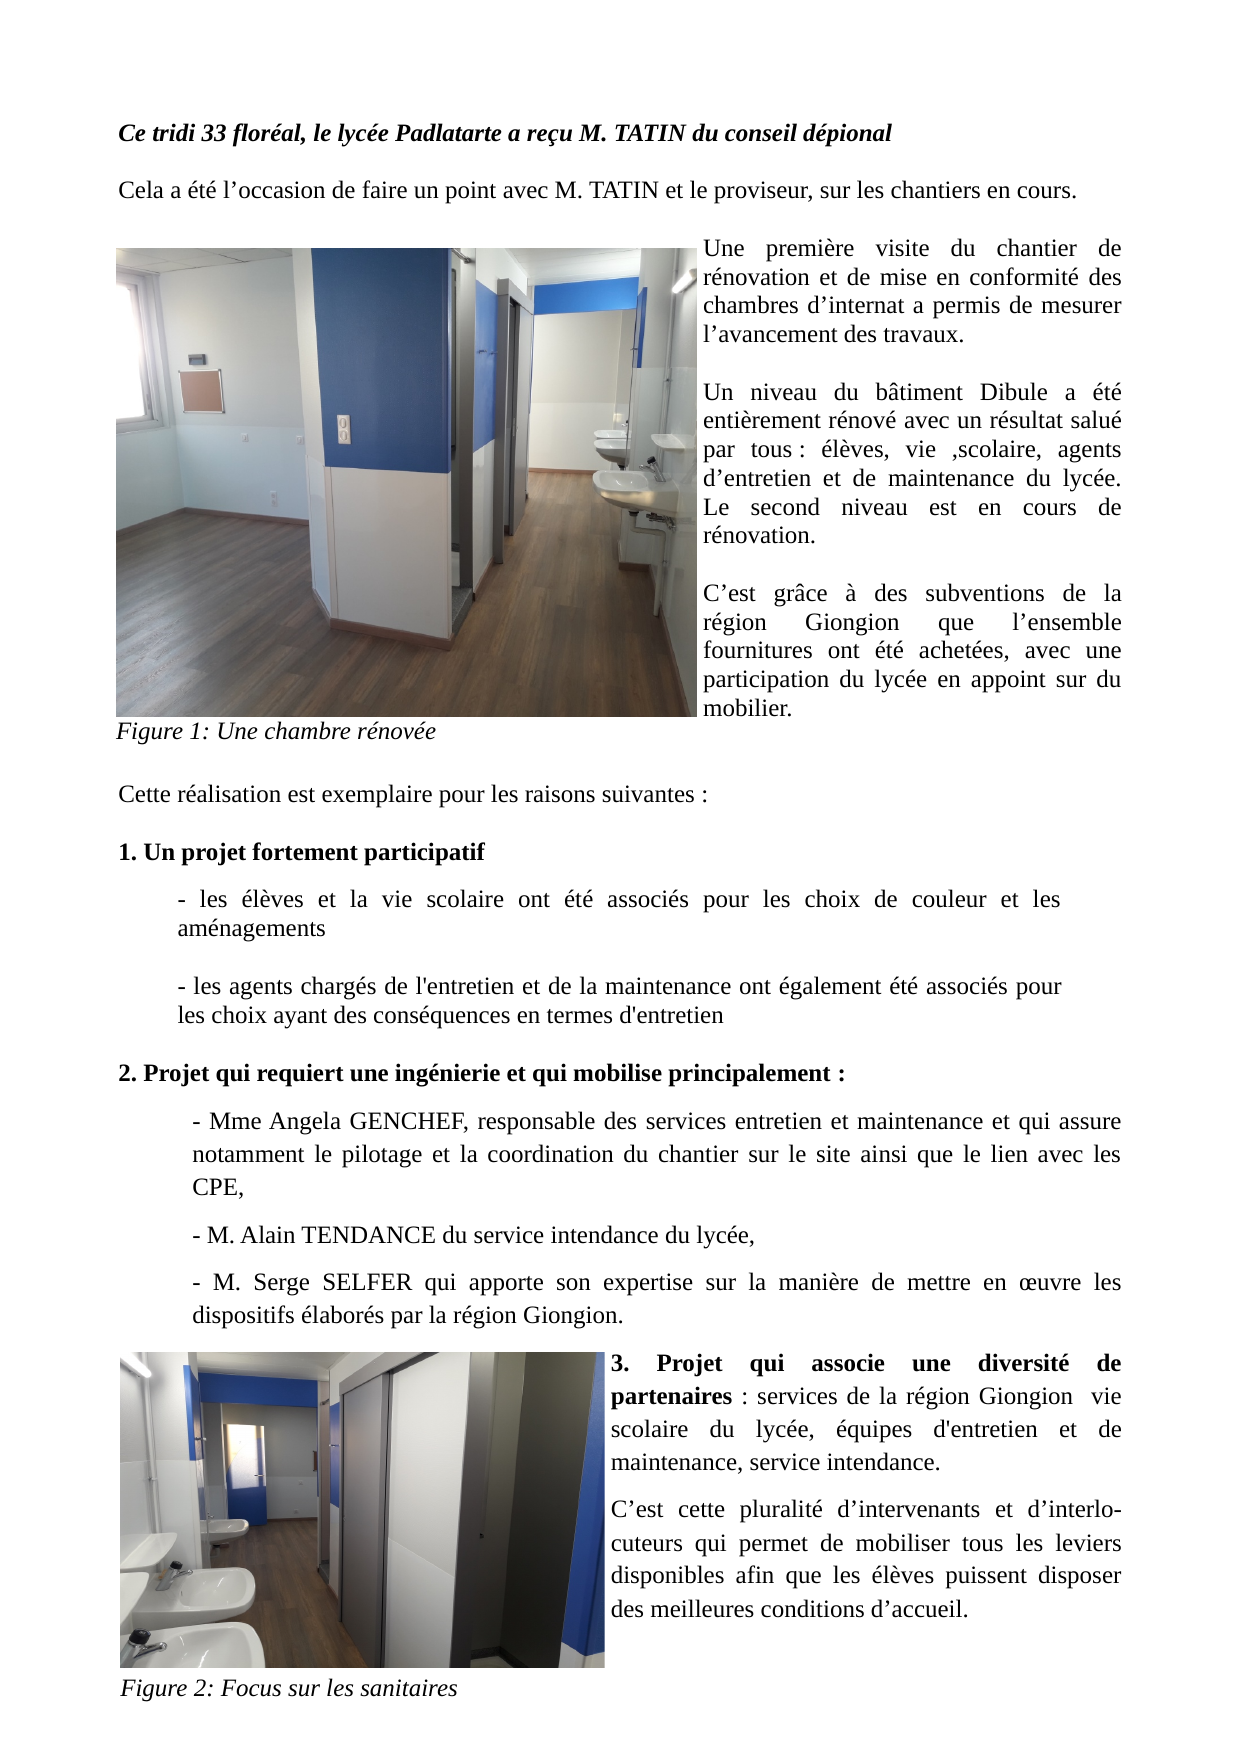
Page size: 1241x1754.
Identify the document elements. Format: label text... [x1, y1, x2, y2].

text C’est cette pluralité d’intervenants et d’interlo-cuteurs qui permet de mobiliser tous les leviers disponibles afin que les élèves puissent disposer des meilleures conditions d’accueil. [605, 1494, 1122, 1622]
text - les élèves et la vie scolaire ont été associés pour les choix de couleur et les aménagements [177, 884, 1063, 942]
text - Mme Angela GENCHEF, responsable des services entretien et maintenance et qui assure notamment le pilotage et la coordination du chantier sur le site ainsi que le lien avec les CPE, [192, 1106, 1122, 1201]
text Cela a été l’occasion de faire un point avec M. TATIN et le proviseur, sur les chantiers en cours. [118, 176, 1122, 204]
text C’est grâce à des subventions de la région Giongion que l’ensemble fournitures ont été achetées, avec une participation du lycée en appoint sur du mobilier. [697, 578, 1122, 722]
text - M. Serge SELFER qui apporte son expertise sur la manière de mettre en œuvre les dispositifs élaborés par la région Giongion. [192, 1267, 1122, 1329]
text Ce tridi 33 floréal, le lycée Padlatarte a reçu M. TATIN du conseil dépional [118, 118, 1122, 147]
text - les agents chargés de l'entretien et de la maintenance ont également été associés pour les choix ayant des conséquences en termes d'entretien [177, 971, 1063, 1029]
text 3. Projet qui associe une diversité de partenaires : services de la région Giongion vie scolaire du lycée, équipes d'entretien et de maintenance, service intendance. [118, 1340, 1122, 1476]
text Figure 1: Une chambre rénovée [116, 717, 697, 745]
text 1. Un projet fortement participatif [118, 837, 1122, 866]
text - M. Alain TENDANCE du service intendance du lycée, [192, 1220, 1122, 1248]
text Un niveau du bâtiment Dibule a été entièrement rénové avec un résultat salué par tous : élèves, vie ,scolaire, agents d’entretien et de maintenance du lycée. Le second niveau est en cours de rénovation. [697, 377, 1122, 549]
text Cette réalisation est exemplaire pour les raisons suivantes : [118, 779, 1122, 808]
text 2. Projet qui requiert une ingénierie et qui mobilise principalement : [118, 1058, 1122, 1087]
text Figure 2: Focus sur les sanitaires [120, 1668, 604, 1702]
text Une première visite du chantier de rénovation et de mise en conformité des chambres d’internat a permis de mesurer l’avancement des travaux. [116, 233, 1122, 348]
